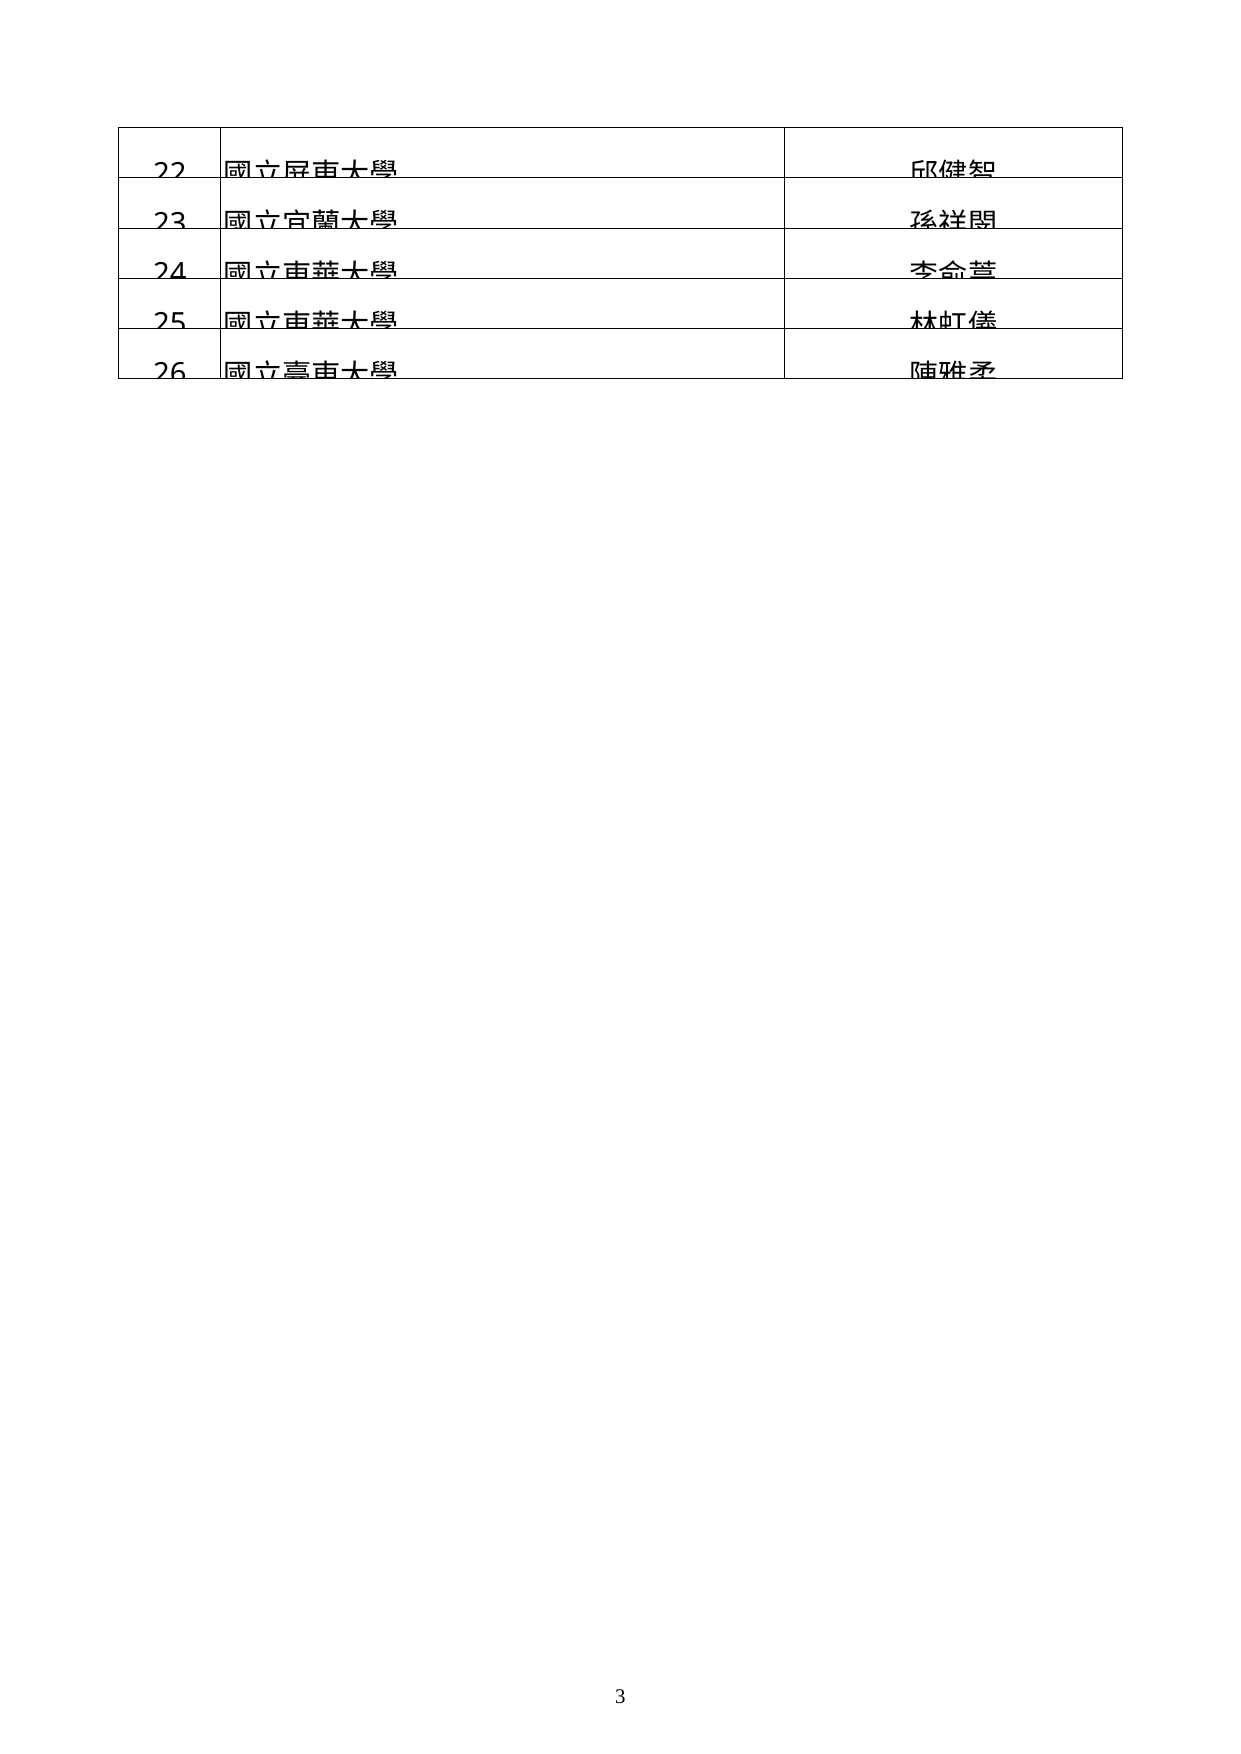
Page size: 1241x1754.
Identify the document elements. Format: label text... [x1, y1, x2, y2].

table_cell 邱健智 [785, 128, 1122, 177]
table_cell 陳雅柔 [785, 329, 1122, 378]
table_cell 國立宜蘭大學 [221, 178, 784, 227]
table_cell 24 [119, 229, 220, 278]
table_cell 國立屏東大學 [221, 128, 784, 177]
table_cell 林虹儀 [785, 279, 1122, 328]
table_cell 23 [119, 178, 220, 227]
table_cell 25 [119, 279, 220, 328]
table_cell 李俞葶 [785, 229, 1122, 278]
table_cell 孫祥閔 [785, 178, 1122, 227]
table_cell 26 [119, 329, 220, 378]
table_cell 國立臺東大學 [221, 329, 784, 378]
table_cell 國立東華大學 [221, 279, 784, 328]
table_cell 22 [119, 128, 220, 177]
table_cell 國立東華大學 [221, 229, 784, 278]
